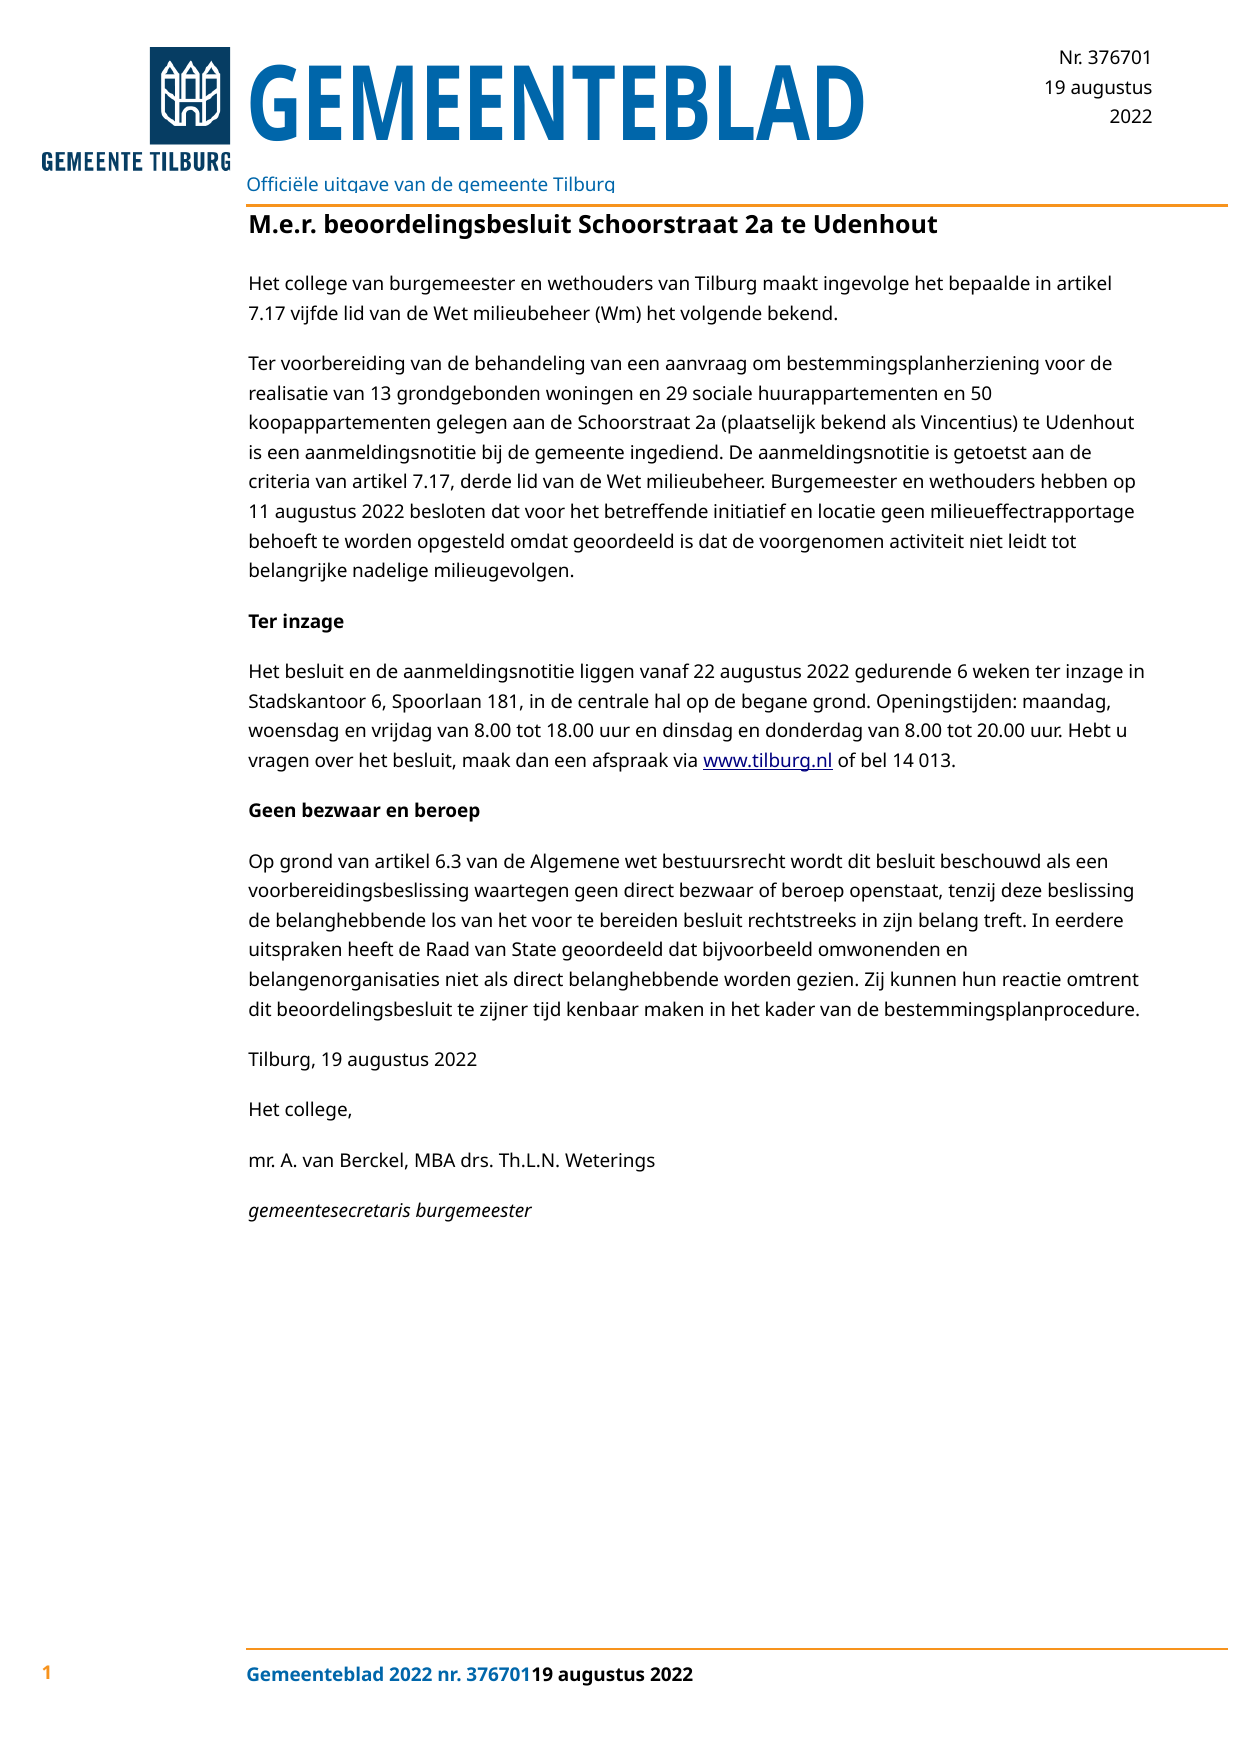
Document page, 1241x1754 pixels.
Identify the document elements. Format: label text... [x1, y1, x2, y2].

text Het college, [248, 1097, 1152, 1122]
text M.e.r. beoordelingsbesluit Schoorstraat 2a te Udenhout [248, 207, 1152, 241]
text Geen bezwaar en beroep [248, 797, 1152, 823]
text Het besluit en de aanmeldingsnotitie liggen vanaf 22 augustus 2022 gedurende 6 weken ter inzage in Stadskantoor 6, Spoorlaan 181, in de centrale hal op de begane grond. Openingstijden: maandag, woensdag en vrijdag van 8.00 tot 18.00 uur en dinsdag en donderdag van 8.00 tot 20.00 uur. Hebt u vragen over het besluit, maak dan een afspraak via www.tilburg.nl of bel 14 013. [248, 658, 1152, 773]
text Ter voorbereiding van de behandeling van een aanvraag om bestemmingsplanherziening voor de realisatie van 13 grondgebonden woningen en 29 sociale huurappartementen en 50 koopappartementen gelegen aan de Schoorstraat 2a (plaatselijk bekend als Vincentius) te Udenhout is een aanmeldingsnotitie bij de gemeente ingediend. De aanmeldingsnotitie is getoetst aan de criteria van artikel 7.17, derde lid van de Wet milieubeheer. Burgemeester en wethouders hebben op 11 augustus 2022 besloten dat voor het betreffende initiatief en locatie geen milieueffectrapportage behoeft te worden opgesteld omdat geoordeeld is dat de voorgenomen activiteit niet leidt tot belangrijke nadelige milieugevolgen. [248, 350, 1152, 583]
text Het college van burgemeester en wethouders van Tilburg maakt ingevolge het bepaalde in artikel 7.17 vijfde lid van de Wet milieubeheer (Wm) het volgende bekend. [248, 270, 1152, 326]
text Op grond van artikel 6.3 van de Algemene wet bestuursrecht wordt dit besluit beschouwd als een voorbereidingsbeslissing waartegen geen direct bezwaar of beroep openstaat, tenzij deze beslissing de belanghebbende los van het voor te bereiden besluit rechtstreeks in zijn belang treft. In eerdere uitspraken heeft de Raad van State geoordeeld dat bijvoorbeeld omwonenden en belangenorganisaties niet als direct belanghebbende worden gezien. Zij kunnen hun reactie omtrent dit beoordelingsbesluit te zijner tijd kenbaar maken in het kader van de bestemmingsplanprocedure. [248, 848, 1152, 1021]
text mr. A. van Berckel, MBA drs. Th.L.N. Weterings [248, 1147, 1152, 1173]
picture [41, 47, 231, 172]
text Tilburg, 19 augustus 2022 [248, 1046, 1152, 1072]
text gemeentesecretaris burgemeester [248, 1197, 1152, 1223]
text Ter inzage [248, 608, 1152, 633]
